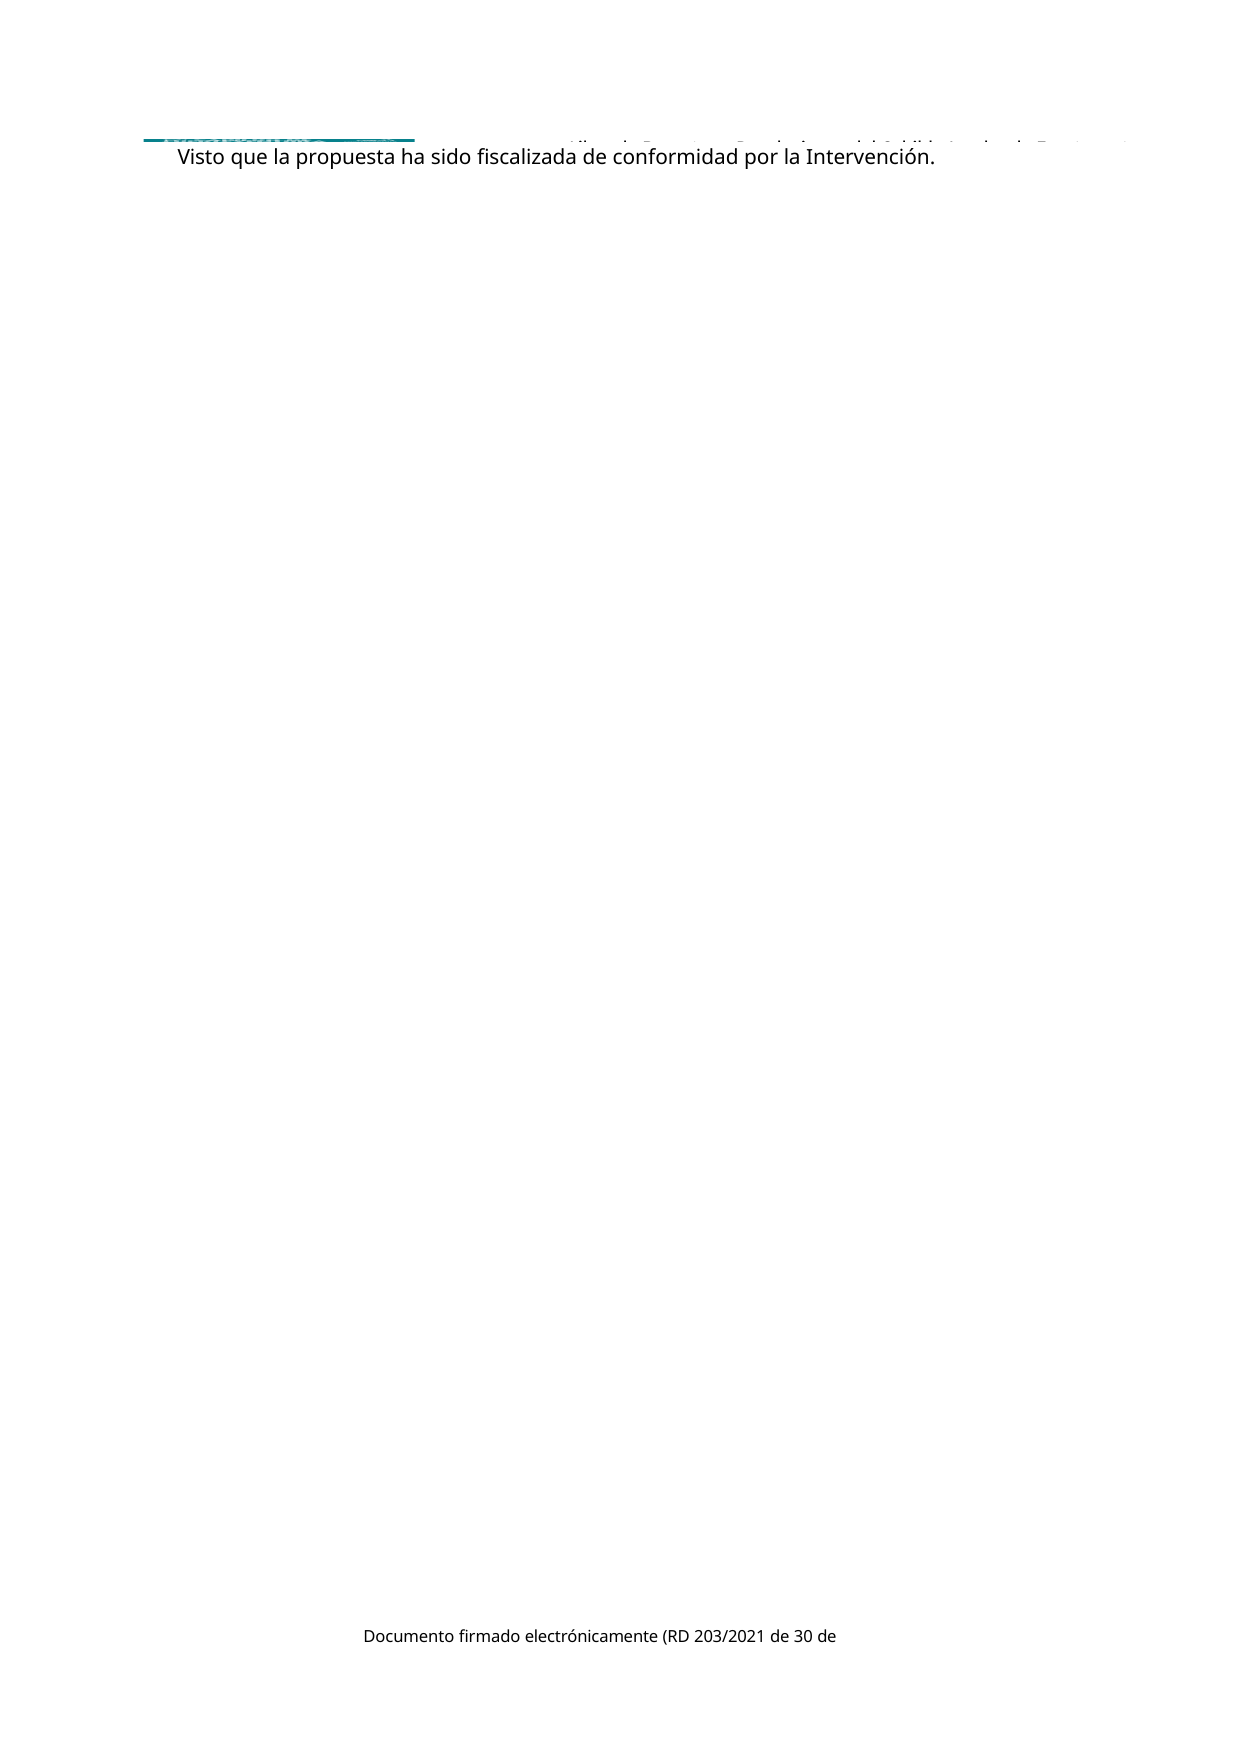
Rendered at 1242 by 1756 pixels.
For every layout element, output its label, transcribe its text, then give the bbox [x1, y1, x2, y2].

text Visto que la propuesta ha sido fiscalizada de conformidad por la Intervención. [177, 142, 1242, 170]
